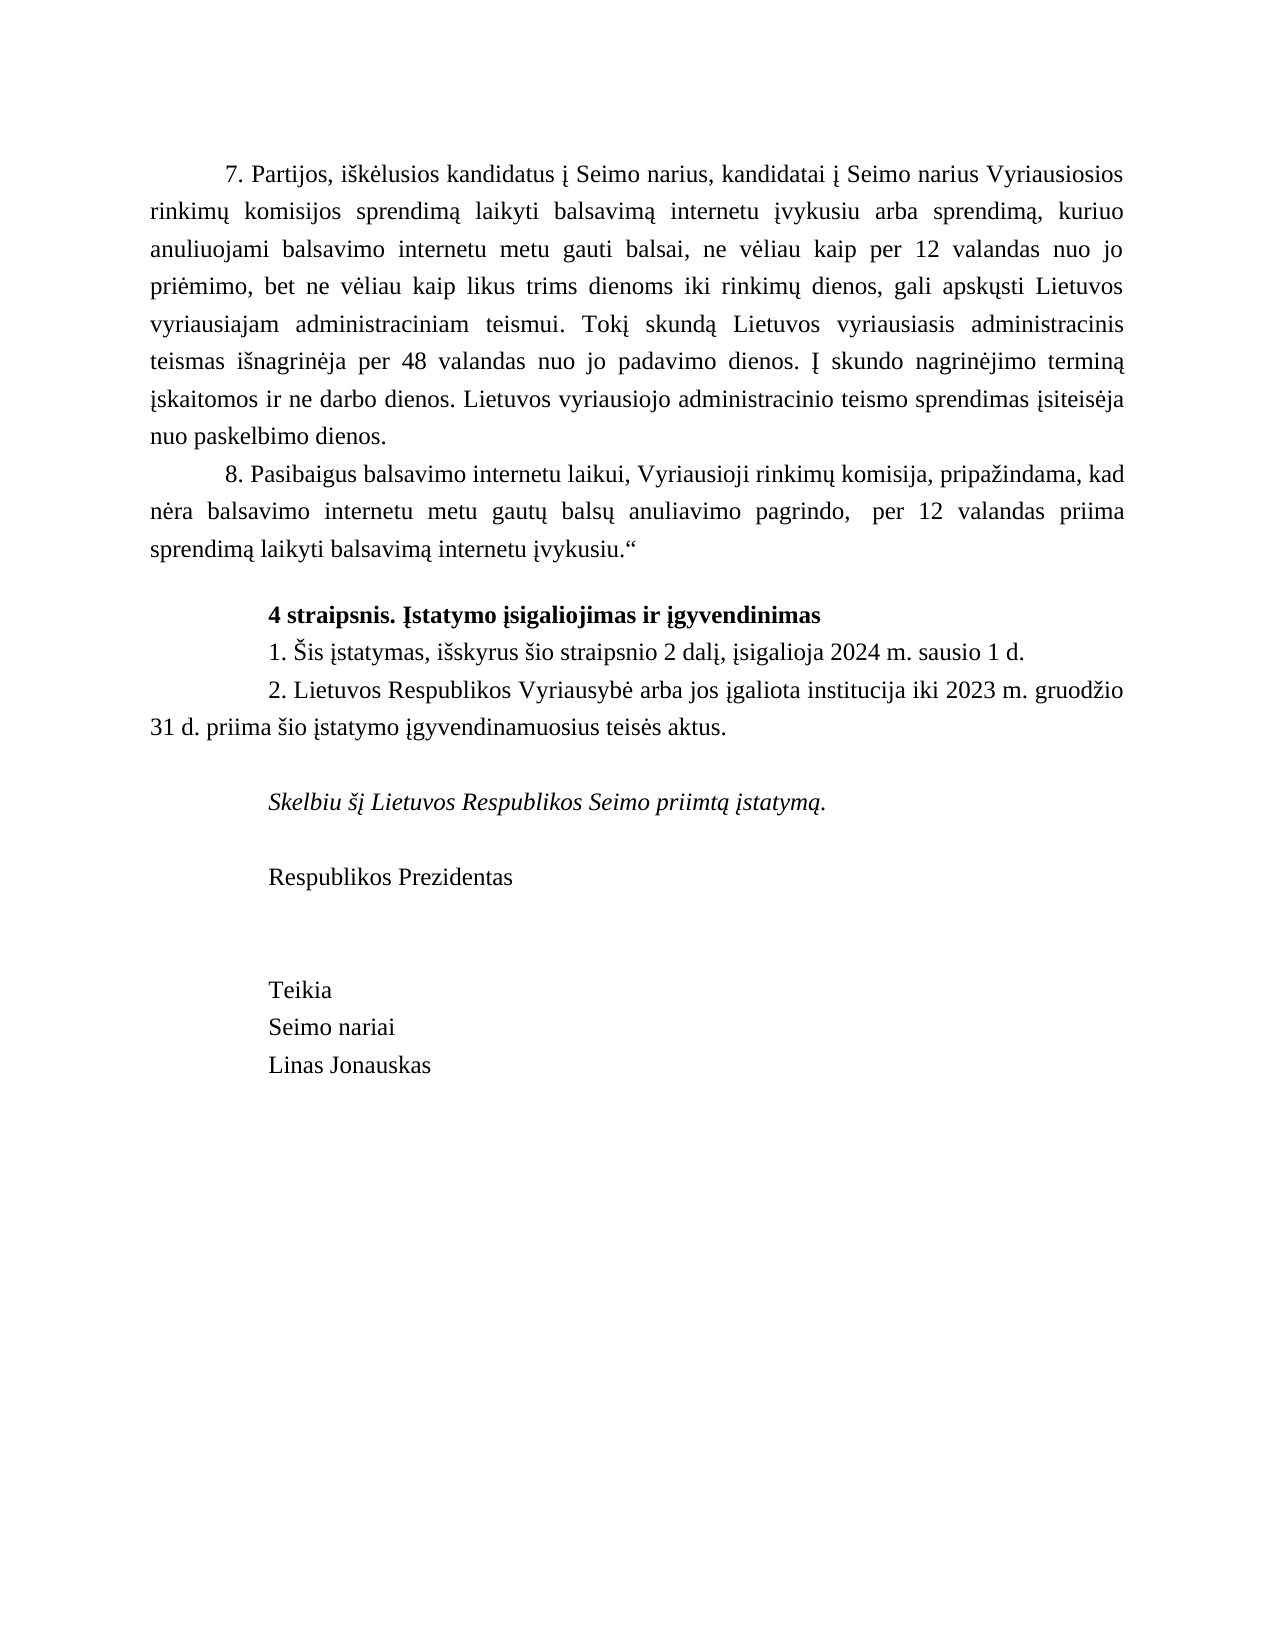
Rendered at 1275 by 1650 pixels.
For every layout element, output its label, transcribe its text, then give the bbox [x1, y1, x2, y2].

text Respublikos Prezidentas [150, 854, 1125, 891]
text Teikia [150, 966, 1125, 1004]
text Seimo nariai [150, 1004, 1125, 1041]
text 4 straipsnis. Įstatymo įsigaliojimas ir įgyvendinimas [150, 591, 1125, 629]
text Skelbiu šį Lietuvos Respublikos Seimo priimtą įstatymą. [150, 779, 1125, 816]
text 1. Šis įstatymas, išskyrus šio straipsnio 2 dalį, įsigalioja 2024 m. sausio 1 d. [150, 629, 1125, 666]
text 8. Pasibaigus balsavimo internetu laikui, Vyriausioji rinkimų komisija, pripažindama, kad nėra balsavimo internetu metu gautų balsų anuliavimo pagrindo, per 12 valandas priima sprendimą laikyti balsavimą internetu įvykusiu.“ [150, 450, 1125, 562]
text 7. Partijos, iškėlusios kandidatus į Seimo narius, kandidatai į Seimo narius Vyriausiosios rinkimų komisijos sprendimą laikyti balsavimą internetu įvykusiu arba sprendimą, kuriuo anuliuojami balsavimo internetu metu gauti balsai, ne vėliau kaip per 12 valandas nuo jo priėmimo, bet ne vėliau kaip likus trims dienoms iki rinkimų dienos, gali apskųsti Lietuvos vyriausiajam administraciniam teismui. Tokį skundą Lietuvos vyriausiasis administracinis teismas išnagrinėja per 48 valandas nuo jo padavimo dienos. Į skundo nagrinėjimo terminą įskaitomos ir ne darbo dienos. Lietuvos vyriausiojo administracinio teismo sprendimas įsiteisėja nuo paskelbimo dienos. [150, 150, 1125, 450]
text 2. Lietuvos Respublikos Vyriausybė arba jos įgaliota institucija iki 2023 m. gruodžio 31 d. priima šio įstatymo įgyvendinamuosius teisės aktus. [150, 666, 1125, 741]
text Linas Jonauskas [150, 1041, 1125, 1079]
